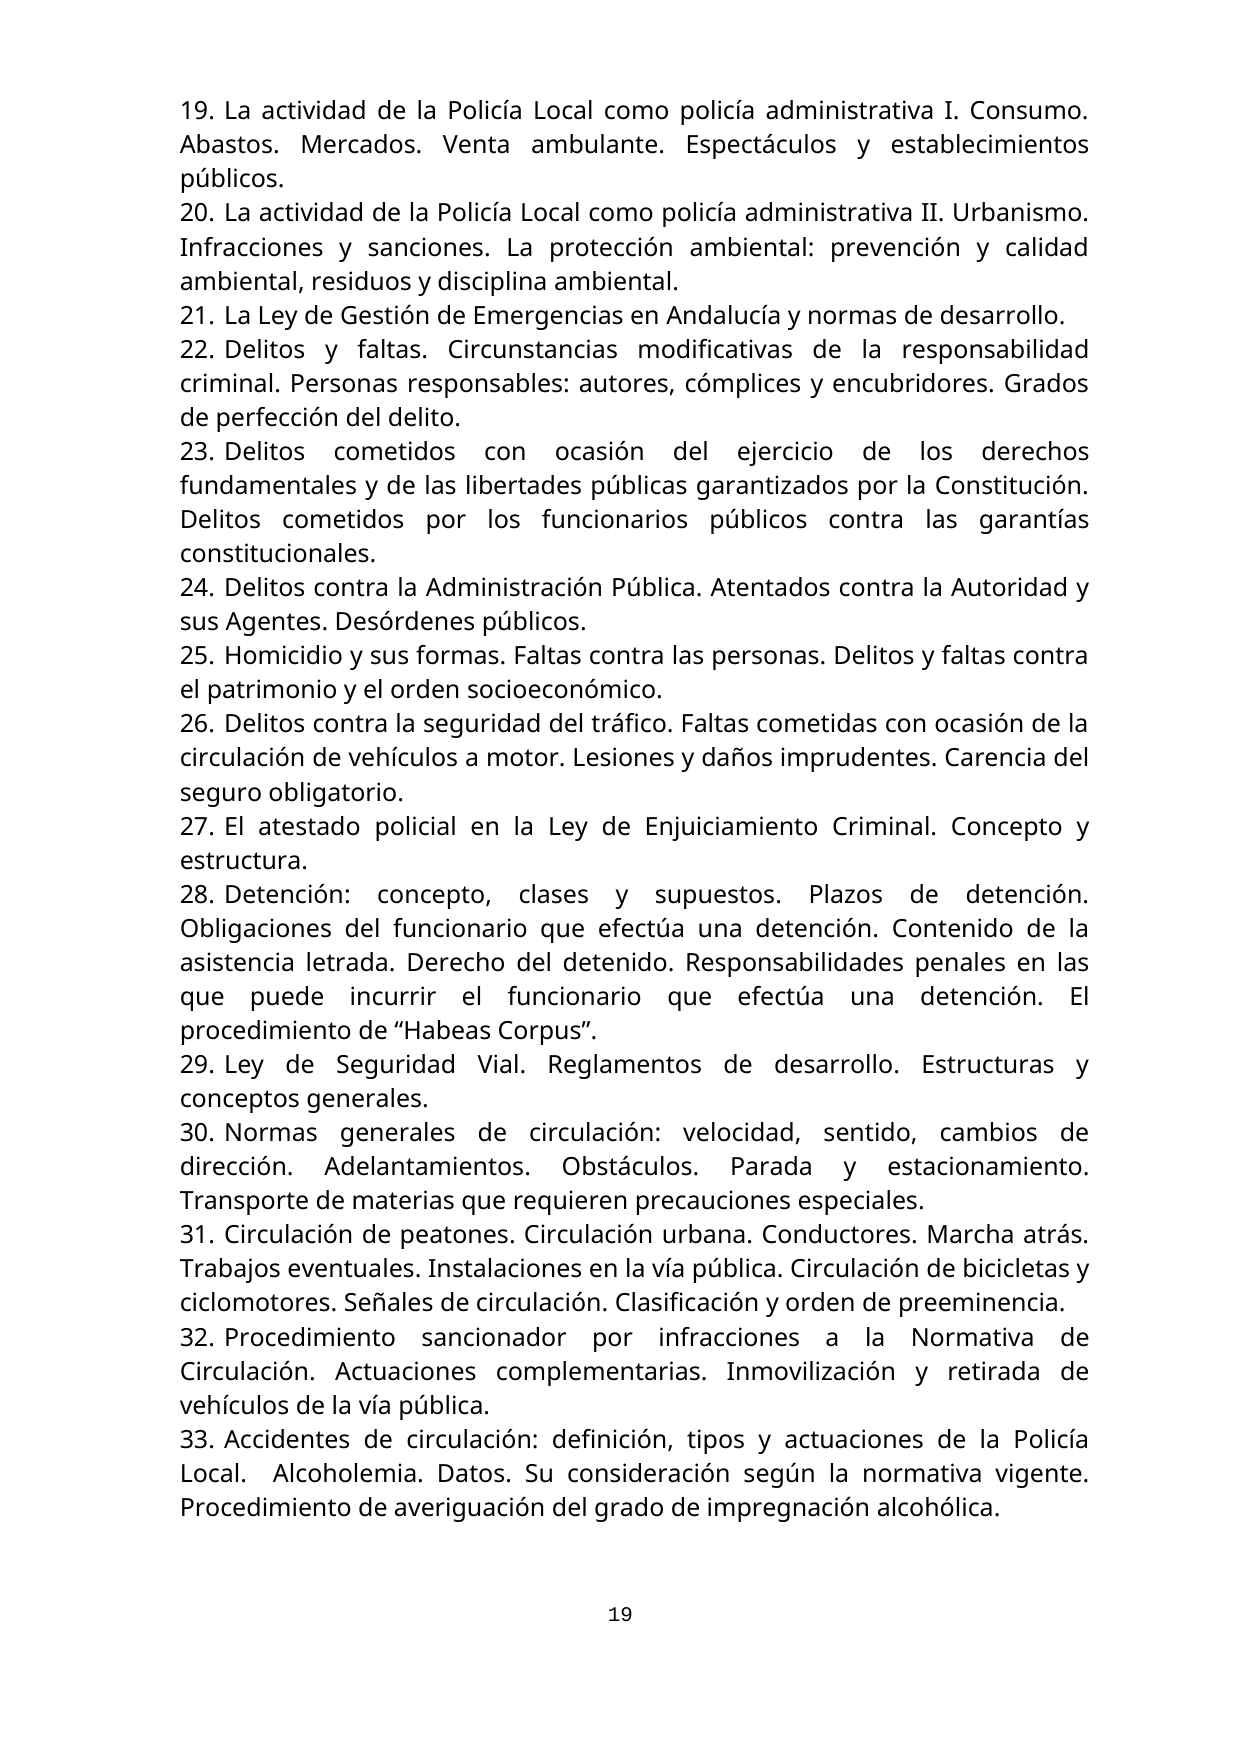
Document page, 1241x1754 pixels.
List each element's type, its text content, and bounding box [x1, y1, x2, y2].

list Delitos contra la Administración Pública. Atentados contra la Autoridad y sus Agentes. Desórdenes públicos. [179, 570, 1090, 638]
list El atestado policial en la Ley de Enjuiciamiento Criminal. Concepto y estructura. [179, 808, 1090, 876]
list Delitos y faltas. Circunstancias modificativas de la responsabilidad criminal. Personas responsables: autores, cómplices y encubridores. Grados de perfección del delito. [179, 331, 1090, 433]
list La actividad de la Policía Local como policía administrativa II. Urbanismo. Infracciones y sanciones. La protección ambiental: prevención y calidad ambiental, residuos y disciplina ambiental. [179, 195, 1090, 297]
list Homicidio y sus formas. Faltas contra las personas. Delitos y faltas contra el patrimonio y el orden socioeconómico. [179, 638, 1090, 706]
list Accidentes de circulación: definición, tipos y actuaciones de la Policía Local. Alcoholemia. Datos. Su consideración según la normativa vigente. Procedimiento de averiguación del grado de impregnación alcohólica. [179, 1421, 1090, 1523]
list Ley de Seguridad Vial. Reglamentos de desarrollo. Estructuras y conceptos generales. [179, 1047, 1090, 1115]
list Delitos cometidos con ocasión del ejercicio de los derechos fundamentales y de las libertades públicas garantizados por la Constitución. Delitos cometidos por los funcionarios públicos contra las garantías constitucionales. [179, 433, 1090, 570]
list Circulación de peatones. Circulación urbana. Conductores. Marcha atrás. Trabajos eventuales. Instalaciones en la vía pública. Circulación de bicicletas y ciclomotores. Señales de circulación. Clasificación y orden de preeminencia. [179, 1217, 1090, 1319]
list Detención: concepto, clases y supuestos. Plazos de detención. Obligaciones del funcionario que efectúa una detención. Contenido de la asistencia letrada. Derecho del detenido. Responsabilidades penales en las que puede incurrir el funcionario que efectúa una detención. El procedimiento de “Habeas Corpus”. [179, 876, 1090, 1047]
list La actividad de la Policía Local como policía administrativa I. Consumo. Abastos. Mercados. Venta ambulante. Espectáculos y establecimientos públicos. [179, 93, 1090, 195]
list Normas generales de circulación: velocidad, sentido, cambios de dirección. Adelantamientos. Obstáculos. Parada y estacionamiento. Transporte de materias que requieren precauciones especiales. [179, 1115, 1090, 1217]
list Procedimiento sancionador por infracciones a la Normativa de Circulación. Actuaciones complementarias. Inmovilización y retirada de vehículos de la vía pública. [179, 1319, 1090, 1421]
list La Ley de Gestión de Emergencias en Andalucía y normas de desarrollo. [179, 297, 1090, 331]
list Delitos contra la seguridad del tráfico. Faltas cometidas con ocasión de la circulación de vehículos a motor. Lesiones y daños imprudentes. Carencia del seguro obligatorio. [179, 706, 1090, 808]
